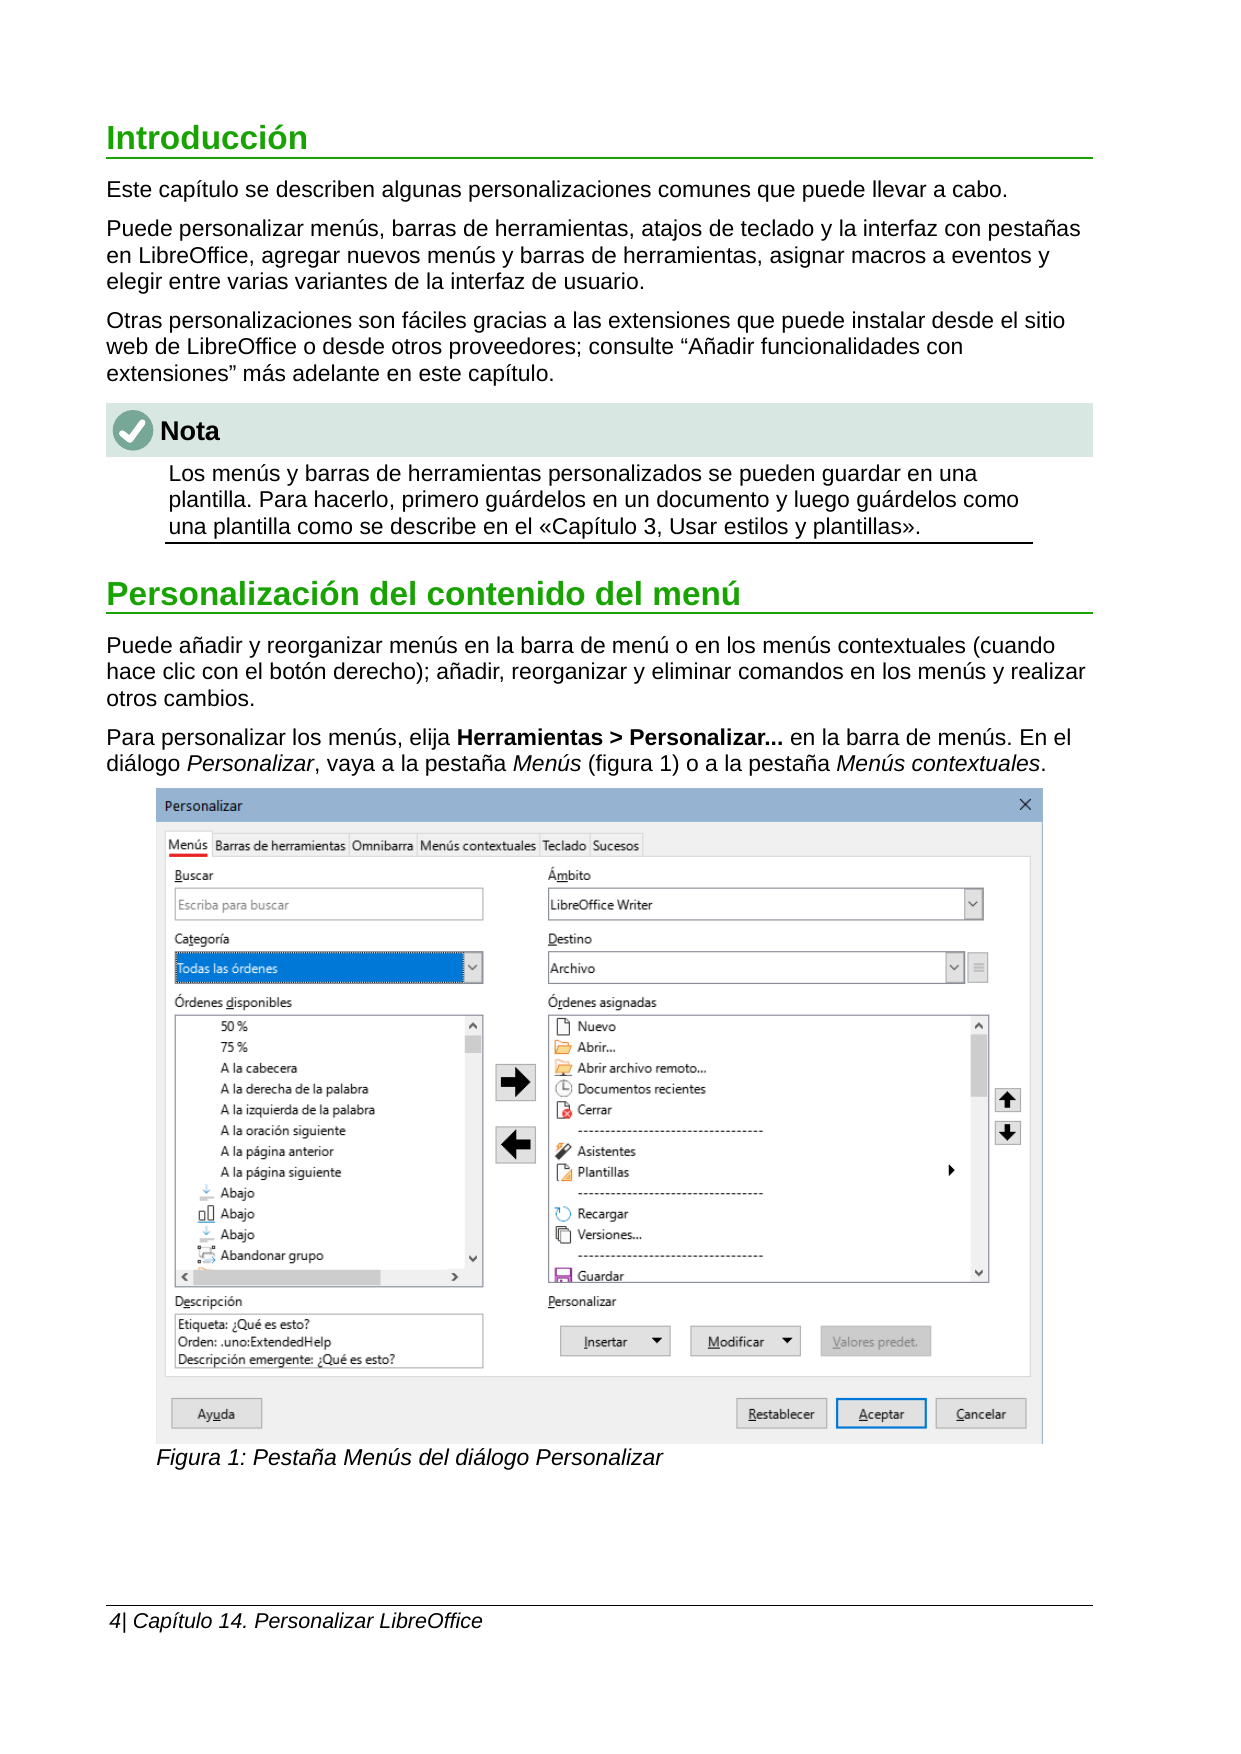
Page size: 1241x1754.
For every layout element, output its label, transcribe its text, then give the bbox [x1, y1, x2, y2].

text Figura 1: Pestaña Menús del diálogo Personalizar [156, 1444, 1043, 1470]
picture [156, 788, 1043, 1444]
subtitle Nota [106, 403, 1093, 457]
text Puede personalizar menús, barras de herramientas, atajos de teclado y la interfaz con pestañas en LibreOffice, agregar nuevos menús y barras de herramientas, asignar macros a eventos y elegir entre varias variantes de la interfaz de usuario. [106, 215, 1093, 294]
text Otras personalizaciones son fáciles gracias a las extensiones que puede instalar desde el sitio web de LibreOffice o desde otros proveedores; consulte “Añadir funcionalidades con extensiones” más adelante en este capítulo. [106, 307, 1093, 386]
subtitle Personalización del contenido del menú [106, 574, 1093, 612]
subtitle Introducción [106, 118, 1093, 157]
text Los menús y barras de herramientas personalizados se pueden guardar en una plantilla. Para hacerlo, primero guárdelos en un documento y luego guárdelos como una plantilla como se describe en el «Capítulo 3, Usar estilos y plantillas». [165, 457, 1033, 542]
text Este capítulo se describen algunas personalizaciones comunes que puede llevar a cabo. [106, 176, 1093, 203]
text Para personalizar los menús, elija Herramientas > Personalizar... en la barra de menús. En el diálogo Personalizar, vaya a la pestaña Menús (figura 1) o a la pestaña Menús contextuales. [106, 723, 1093, 776]
text Puede añadir y reorganizar menús en la barra de menú o en los menús contextuales (cuando hace clic con el botón derecho); añadir, reorganizar y eliminar comandos en los menús y realizar otros cambios. [106, 632, 1093, 711]
